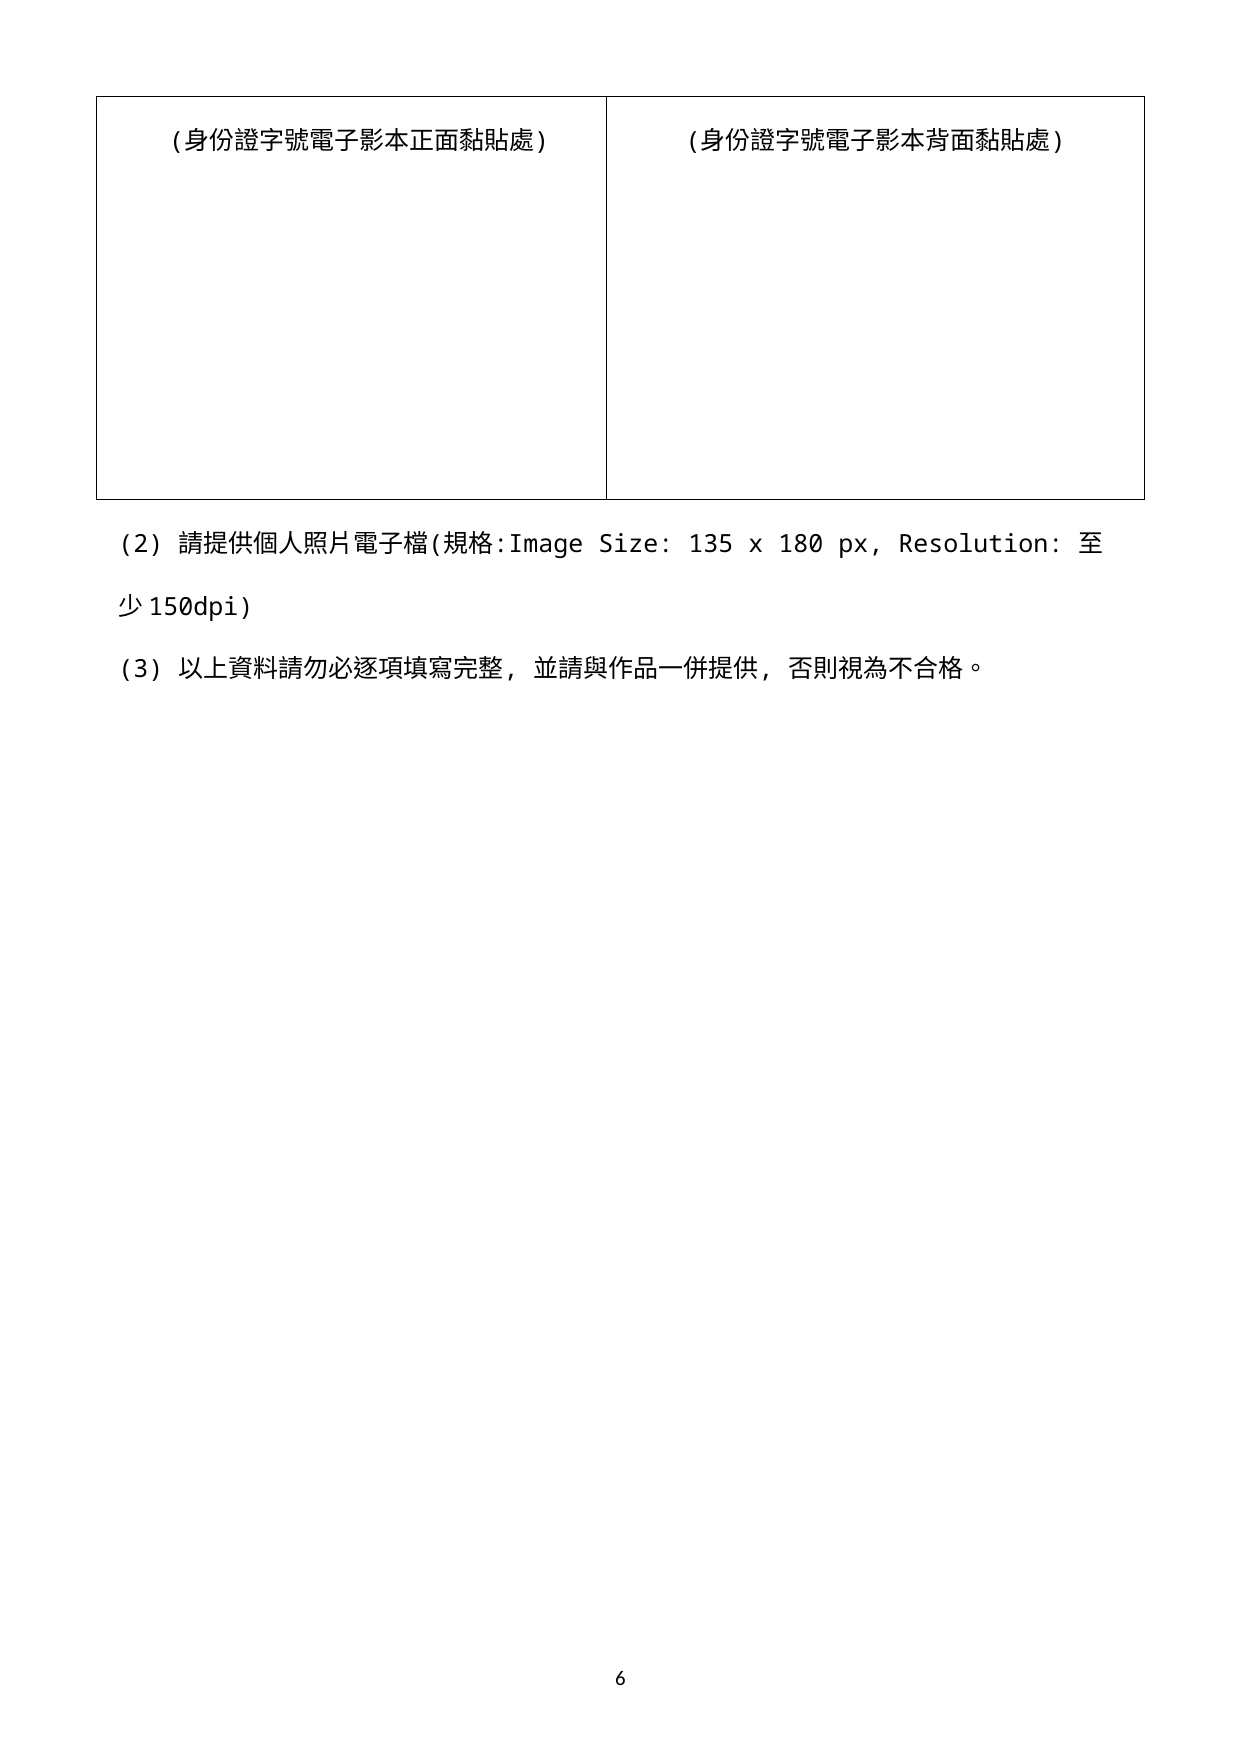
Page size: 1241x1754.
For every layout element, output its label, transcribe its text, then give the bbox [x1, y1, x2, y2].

text (2) 請提供個人照片電子檔(規格:Image Size: 135 x 180 px, Resolution: 至少150dpi) [118, 500, 1122, 625]
table_cell (身份證字號電子影本正面黏貼處) [97, 97, 606, 499]
table_cell (身份證字號電子影本背面黏貼處) [607, 97, 1144, 499]
text (3) 以上資料請勿必逐項填寫完整, 並請與作品一併提供, 否則視為不合格。 [118, 625, 1122, 688]
